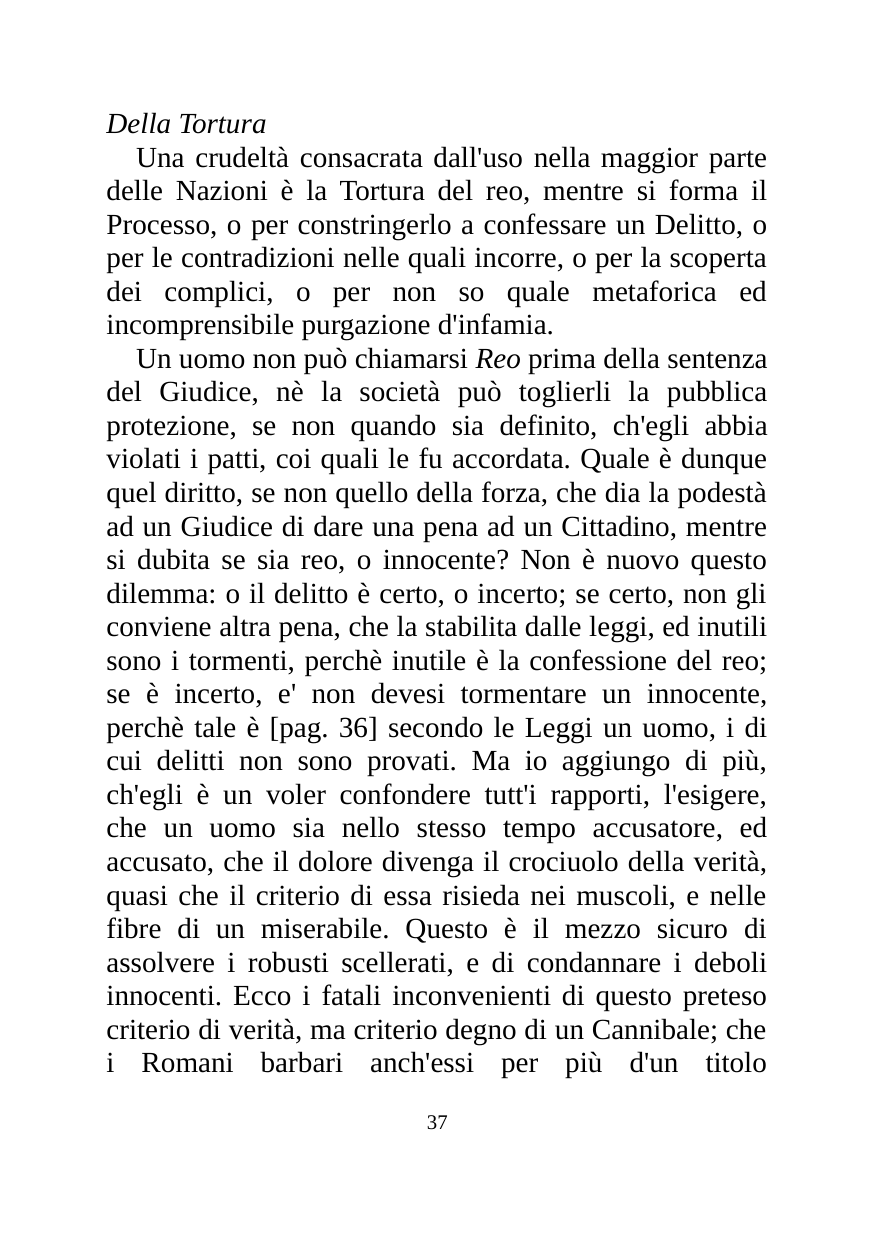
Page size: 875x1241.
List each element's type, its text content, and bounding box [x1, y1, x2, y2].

text Un uomo non può chiamarsi Reo prima della sentenza del Giudice, nè la società può toglierli la pubblica protezione, se non quando sia definito, ch'egli abbia violati i patti, coi quali le fu accordata. Quale è dunque quel diritto, se non quello della forza, che dia la podestà ad un Giudice di dare una pena ad un Cittadino, mentre si dubita se sia reo, o innocente? Non è nuovo questo dilemma: o il delitto è certo, o incerto; se certo, non gli conviene altra pena, che la stabilita dalle leggi, ed inutili sono i tormenti, perchè inutile è la confessione del reo; se è incerto, e' non devesi tormentare un innocente, perchè tale è [pag. 36] secondo le Leggi un uomo, i di cui delitti non sono provati. Ma io aggiungo di più, ch'egli è un voler confondere tutt'i rapporti, l'esigere, che un uomo sia nello stesso tempo accusatore, ed accusato, che il dolore divenga il crociuolo della verità, quasi che il criterio di essa risieda nei muscoli, e nelle fibre di un miserabile. Questo è il mezzo sicuro di assolvere i robusti scellerati, e di condannare i deboli innocenti. Ecco i fatali inconvenienti di questo preteso criterio di verità, ma criterio degno di un Cannibale; che i Romani barbari anch'essi per più d'un titolo [106, 341, 768, 1079]
text Una crudeltà consacrata dall'uso nella maggior parte delle Nazioni è la Tortura del reo, mentre si forma il Processo, o per constringerlo a confessare un Delitto, o per le contradizioni nelle quali incorre, o per la scoperta dei complici, o per non so quale metaforica ed incomprensibile purgazione d'infamia. [106, 140, 768, 341]
subtitle Della Tortura [106, 106, 768, 140]
